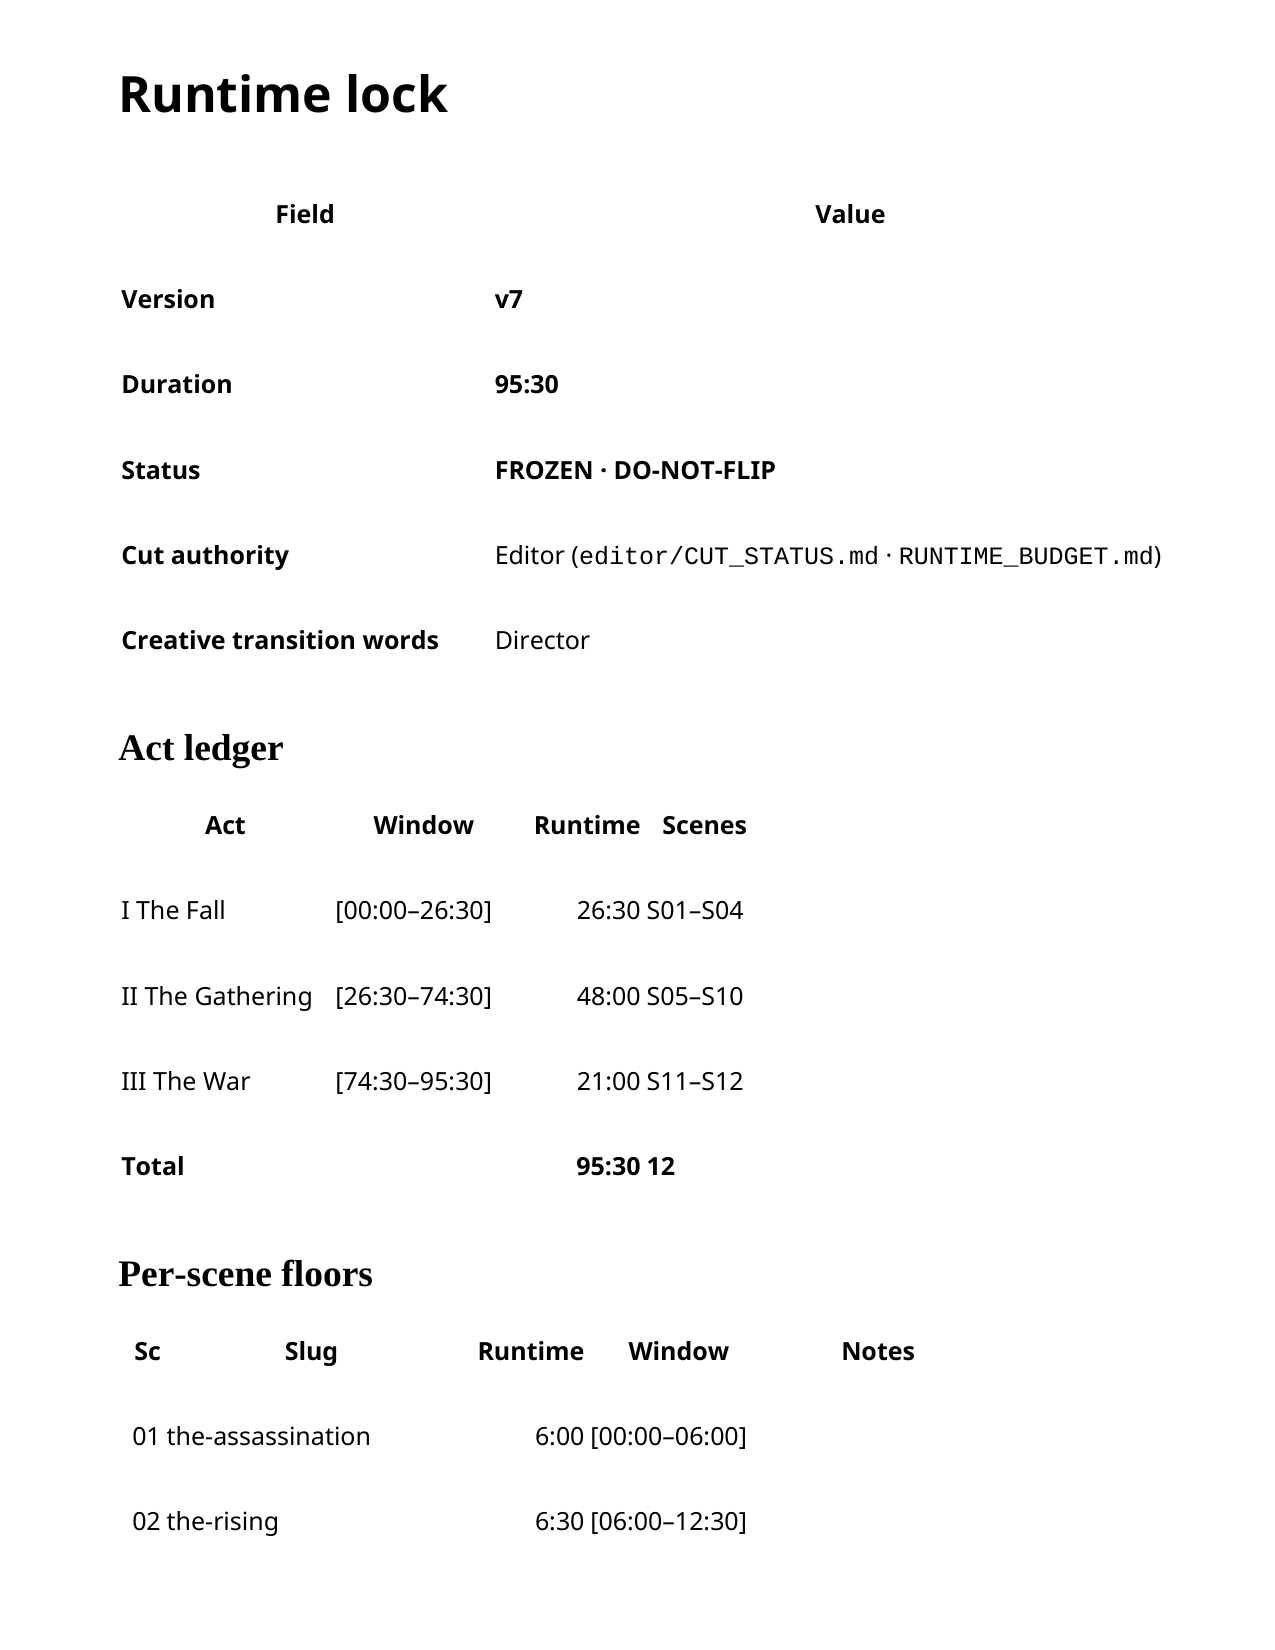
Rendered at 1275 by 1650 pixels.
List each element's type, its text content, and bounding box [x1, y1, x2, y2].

table_cell [26:30–74:30] [332, 975, 515, 1060]
table_cell [06:00–12:30] [587, 1501, 770, 1586]
table_header Runtime [459, 1331, 587, 1416]
table_cell Editor (editor/CUT_STATUS.md · RUNTIME_BUDGET.md) [492, 535, 1209, 620]
table_cell 21:00 [515, 1060, 643, 1145]
table_header Sc [118, 1331, 163, 1416]
table_cell 26:30 [515, 890, 643, 975]
table_cell Director [492, 620, 1209, 705]
table_cell 12 [644, 1145, 765, 1231]
table_cell I The Fall [118, 890, 332, 975]
table_header Slug [164, 1331, 459, 1416]
table_cell Total [118, 1145, 332, 1231]
table_header Window [587, 1331, 770, 1416]
table_cell Creative transition words [118, 620, 492, 705]
table_header Window [332, 805, 515, 890]
table_cell Cut authority [118, 535, 492, 620]
table_cell 02 [118, 1501, 163, 1586]
table_cell the-assassination [164, 1416, 459, 1501]
table_cell [00:00–26:30] [332, 890, 515, 975]
table_header Value [492, 194, 1209, 279]
table_cell [74:30–95:30] [332, 1060, 515, 1145]
table_cell S01–S04 [644, 890, 765, 975]
table_cell v7 [492, 279, 1209, 364]
table_cell Status [118, 449, 492, 534]
table_cell 01 [118, 1416, 163, 1501]
table_cell FROZEN · DO-NOT-FLIP [492, 449, 1209, 534]
table_header Act [118, 805, 332, 890]
table_cell the-rising [164, 1501, 459, 1586]
table_cell [770, 1501, 986, 1586]
subtitle Per-scene floors [118, 1251, 1216, 1294]
table_cell Duration [118, 364, 492, 449]
table_cell [770, 1416, 986, 1501]
table_cell [00:00–06:00] [587, 1416, 770, 1501]
table_cell S05–S10 [644, 975, 765, 1060]
table_header Runtime [515, 805, 643, 890]
table_header Field [118, 194, 492, 279]
table_cell 95:30 [515, 1145, 643, 1231]
table_cell 6:00 [459, 1416, 587, 1501]
subtitle Runtime lock [118, 59, 1216, 127]
table_header Scenes [644, 805, 765, 890]
table_cell 95:30 [492, 364, 1209, 449]
table_cell [332, 1145, 515, 1231]
table_cell Version [118, 279, 492, 364]
table_cell III The War [118, 1060, 332, 1145]
table_cell S11–S12 [644, 1060, 765, 1145]
table_cell II The Gathering [118, 975, 332, 1060]
table_cell 6:30 [459, 1501, 587, 1586]
table_cell 48:00 [515, 975, 643, 1060]
table_header Notes [770, 1331, 986, 1416]
subtitle Act ledger [118, 726, 1216, 769]
